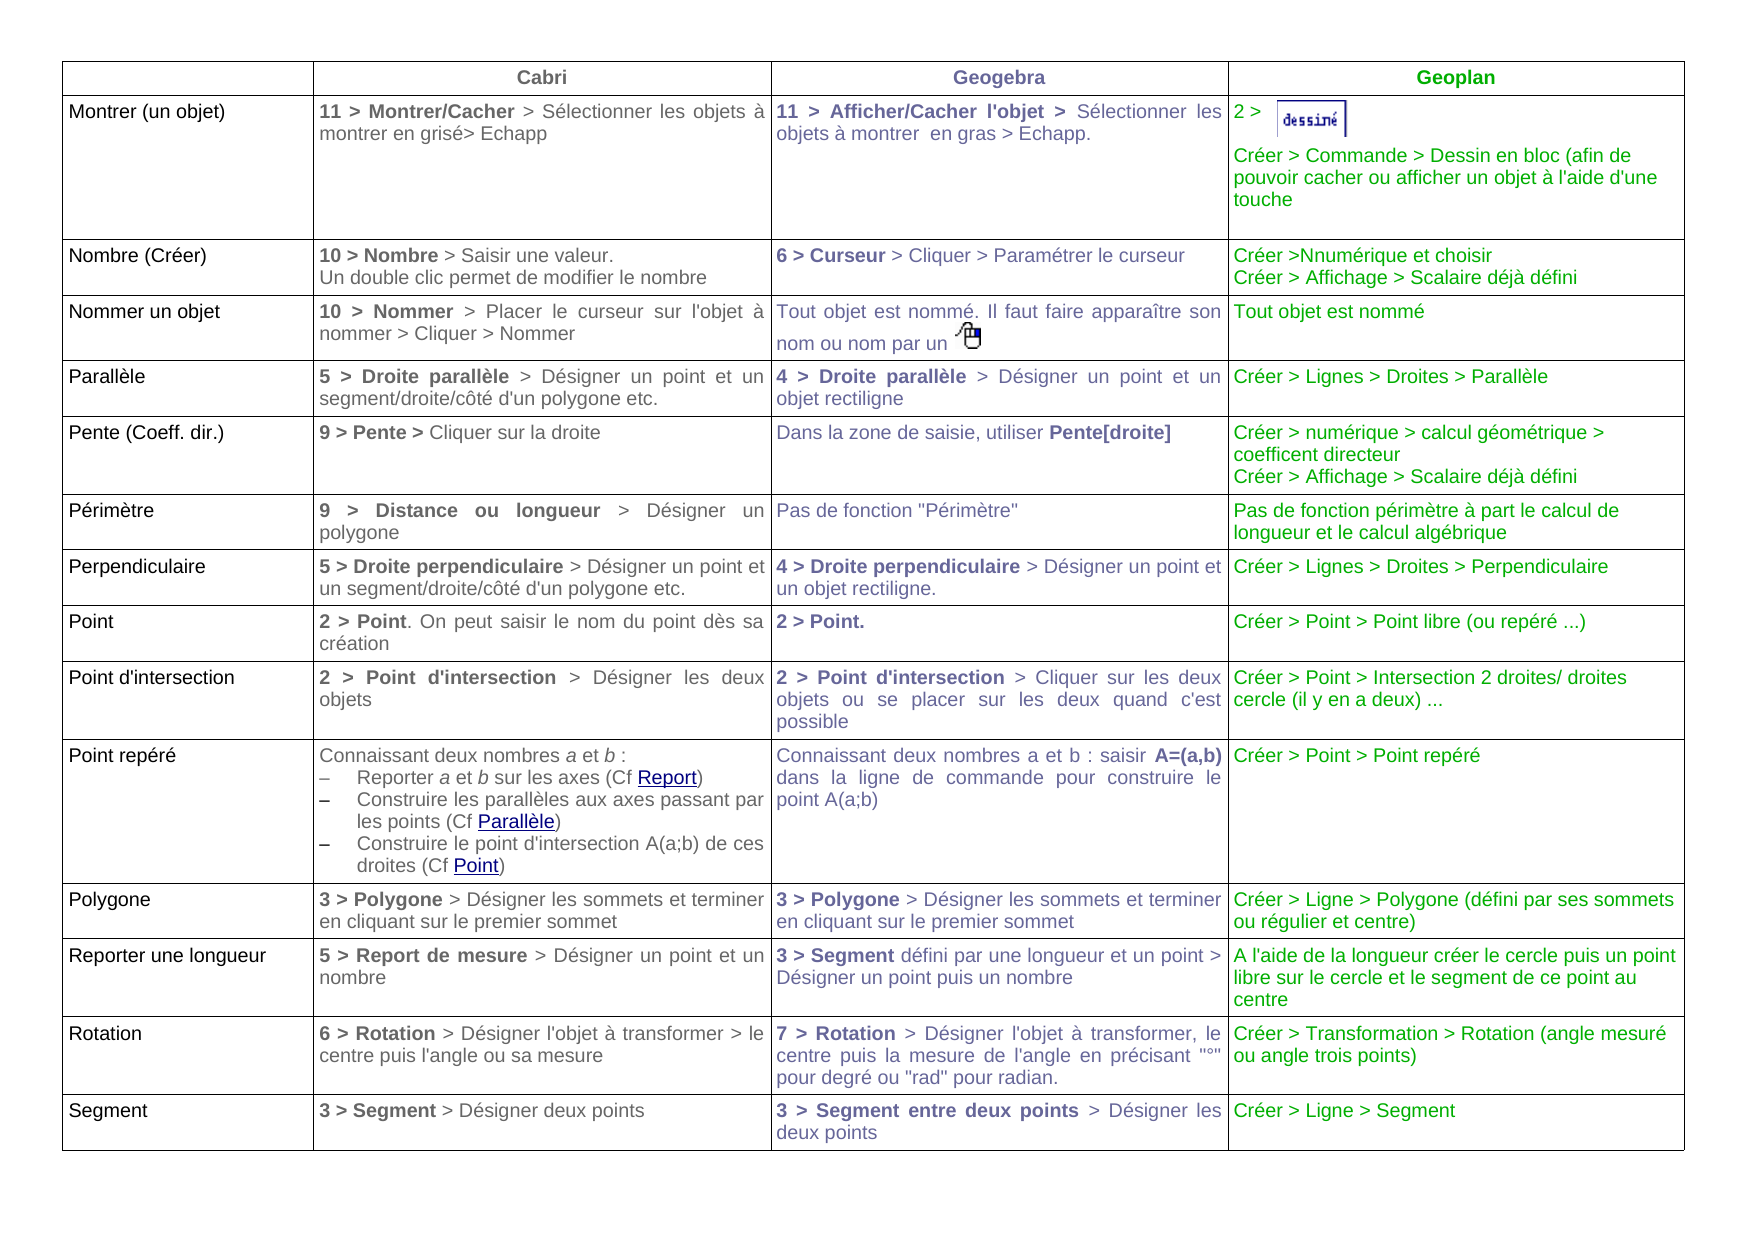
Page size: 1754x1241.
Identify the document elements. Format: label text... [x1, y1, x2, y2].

table_cell Tout objet est nommé [1229, 296, 1684, 360]
table_cell 4 > Droite parallèle > Désigner un point et un objet rectiligne [772, 361, 1228, 416]
table_cell 7 > Rotation > Désigner l'objet à transformer, le centre puis la mesure de l'angle en précisant "°" pour degré ou "rad" pour radian. [772, 1017, 1228, 1094]
table_cell 11 > Afficher/Cacher l'objet > Sélectionner les objets à montrer en gras > Echapp. [772, 96, 1228, 239]
table_cell Pas de fonction périmètre à part le calcul de longueur et le calcul algébrique [1229, 495, 1684, 549]
table_cell Tout objet est nommé. Il faut faire apparaître son nom ou nom par un [772, 296, 1228, 360]
table_cell 5 > Report de mesure > Désigner un point et un nombre [314, 939, 771, 1016]
table_header Cabri [314, 62, 771, 95]
table_cell Connaissant deux nombres a et b : Reporter a et b sur les axes (Cf Report) Construire les parallèles aux axes passant par les points (Cf Parallèle) Construire le point d'intersection A(a;b) de ces droites (Cf Point) [314, 740, 771, 883]
table_cell Pente (Coeff. dir.) [63, 417, 313, 493]
picture [955, 322, 981, 349]
table_cell 5 > Droite perpendiculaire > Désigner un point et un segment/droite/côté d'un polygone etc. [314, 550, 771, 605]
table_cell 3 > Polygone > Désigner les sommets et terminer en cliquant sur le premier sommet [772, 884, 1228, 938]
table_cell 3 > Segment entre deux points > Désigner les deux points [772, 1095, 1228, 1150]
table_cell Pas de fonction "Périmètre" [772, 495, 1228, 549]
table_cell 10 > Nombre > Saisir une valeur. Un double clic permet de modifier le nombre [314, 240, 771, 294]
table_cell A l'aide de la longueur créer le cercle puis un point libre sur le cercle et le segment de ce point au centre [1229, 939, 1684, 1016]
table_cell Perpendiculaire [63, 550, 313, 605]
table_cell Segment [63, 1095, 313, 1150]
table_header Geogebra [772, 62, 1228, 95]
table_cell Nommer un objet [63, 296, 313, 360]
table_cell Reporter une longueur [63, 939, 313, 1016]
table_cell 9 > Pente > Cliquer sur la droite [314, 417, 771, 493]
table_cell Polygone [63, 884, 313, 938]
table_cell Créer > Point > Point libre (ou repéré ...) [1229, 606, 1684, 661]
table_cell Montrer (un objet) [63, 96, 313, 239]
table_cell 2 > Point. [772, 606, 1228, 661]
table_cell 3 > Segment défini par une longueur et un point > Désigner un point puis un nombre [772, 939, 1228, 1016]
table_cell Créer > numérique > calcul géométrique > coefficent directeur Créer > Affichage > Scalaire déjà défini [1229, 417, 1684, 493]
table_cell 4 > Droite perpendiculaire > Désigner un point et un objet rectiligne. [772, 550, 1228, 605]
table_cell 2 > Point. On peut saisir le nom du point dès sa création [314, 606, 771, 661]
table_cell Connaissant deux nombres a et b : saisir A=(a,b) dans la ligne de commande pour construire le point A(a;b) [772, 740, 1228, 883]
table_cell Nombre (Créer) [63, 240, 313, 294]
table_cell Créer > Ligne > Polygone (défini par ses sommets ou régulier et centre) [1229, 884, 1684, 938]
table_cell 9 > Distance ou longueur > Désigner un polygone [314, 495, 771, 549]
table_cell 5 > Droite parallèle > Désigner un point et un segment/droite/côté d'un polygone etc. [314, 361, 771, 416]
table_cell Créer >Nnumérique et choisir Créer > Affichage > Scalaire déjà défini [1229, 240, 1684, 294]
table_cell 10 > Nommer > Placer le curseur sur l'objet à nommer > Cliquer > Nommer [314, 296, 771, 360]
table_cell Parallèle [63, 361, 313, 416]
table_cell Point repéré [63, 740, 313, 883]
table_cell 6 > Curseur > Cliquer > Paramétrer le curseur [772, 240, 1228, 294]
table_cell 11 > Montrer/Cacher > Sélectionner les objets à montrer en grisé> Echapp [314, 96, 771, 239]
table_cell Point d'intersection [63, 662, 313, 738]
table_cell Créer > Point > Point repéré [1229, 740, 1684, 883]
table_cell Créer > Lignes > Droites > Parallèle [1229, 361, 1684, 416]
table_cell Créer > Transformation > Rotation (angle mesuré ou angle trois points) [1229, 1017, 1684, 1094]
table_cell Créer > Lignes > Droites > Perpendiculaire [1229, 550, 1684, 605]
table_cell Dans la zone de saisie, utiliser Pente[droite] [772, 417, 1228, 493]
table_cell 3 > Segment > Désigner deux points [314, 1095, 771, 1150]
table_cell Périmètre [63, 495, 313, 549]
table_header Geoplan [1229, 62, 1684, 95]
table_cell Créer > Point > Intersection 2 droites/ droites cercle (il y en a deux) ... [1229, 662, 1684, 738]
table_header [63, 62, 313, 95]
table_cell Rotation [63, 1017, 313, 1094]
table_cell Créer > Ligne > Segment [1229, 1095, 1684, 1150]
table_cell 2 > Créer > Commande > Dessin en bloc (afin de pouvoir cacher ou afficher un objet à l'aide d'une touche [1229, 96, 1684, 239]
table_cell 6 > Rotation > Désigner l'objet à transformer > le centre puis l'angle ou sa mesure [314, 1017, 771, 1094]
table_cell 2 > Point d'intersection > Désigner les deux objets [314, 662, 771, 738]
table_cell Point [63, 606, 313, 661]
table_cell 2 > Point d'intersection > Cliquer sur les deux objets ou se placer sur les deux quand c'est possible [772, 662, 1228, 738]
table_cell 3 > Polygone > Désigner les sommets et terminer en cliquant sur le premier sommet [314, 884, 771, 938]
